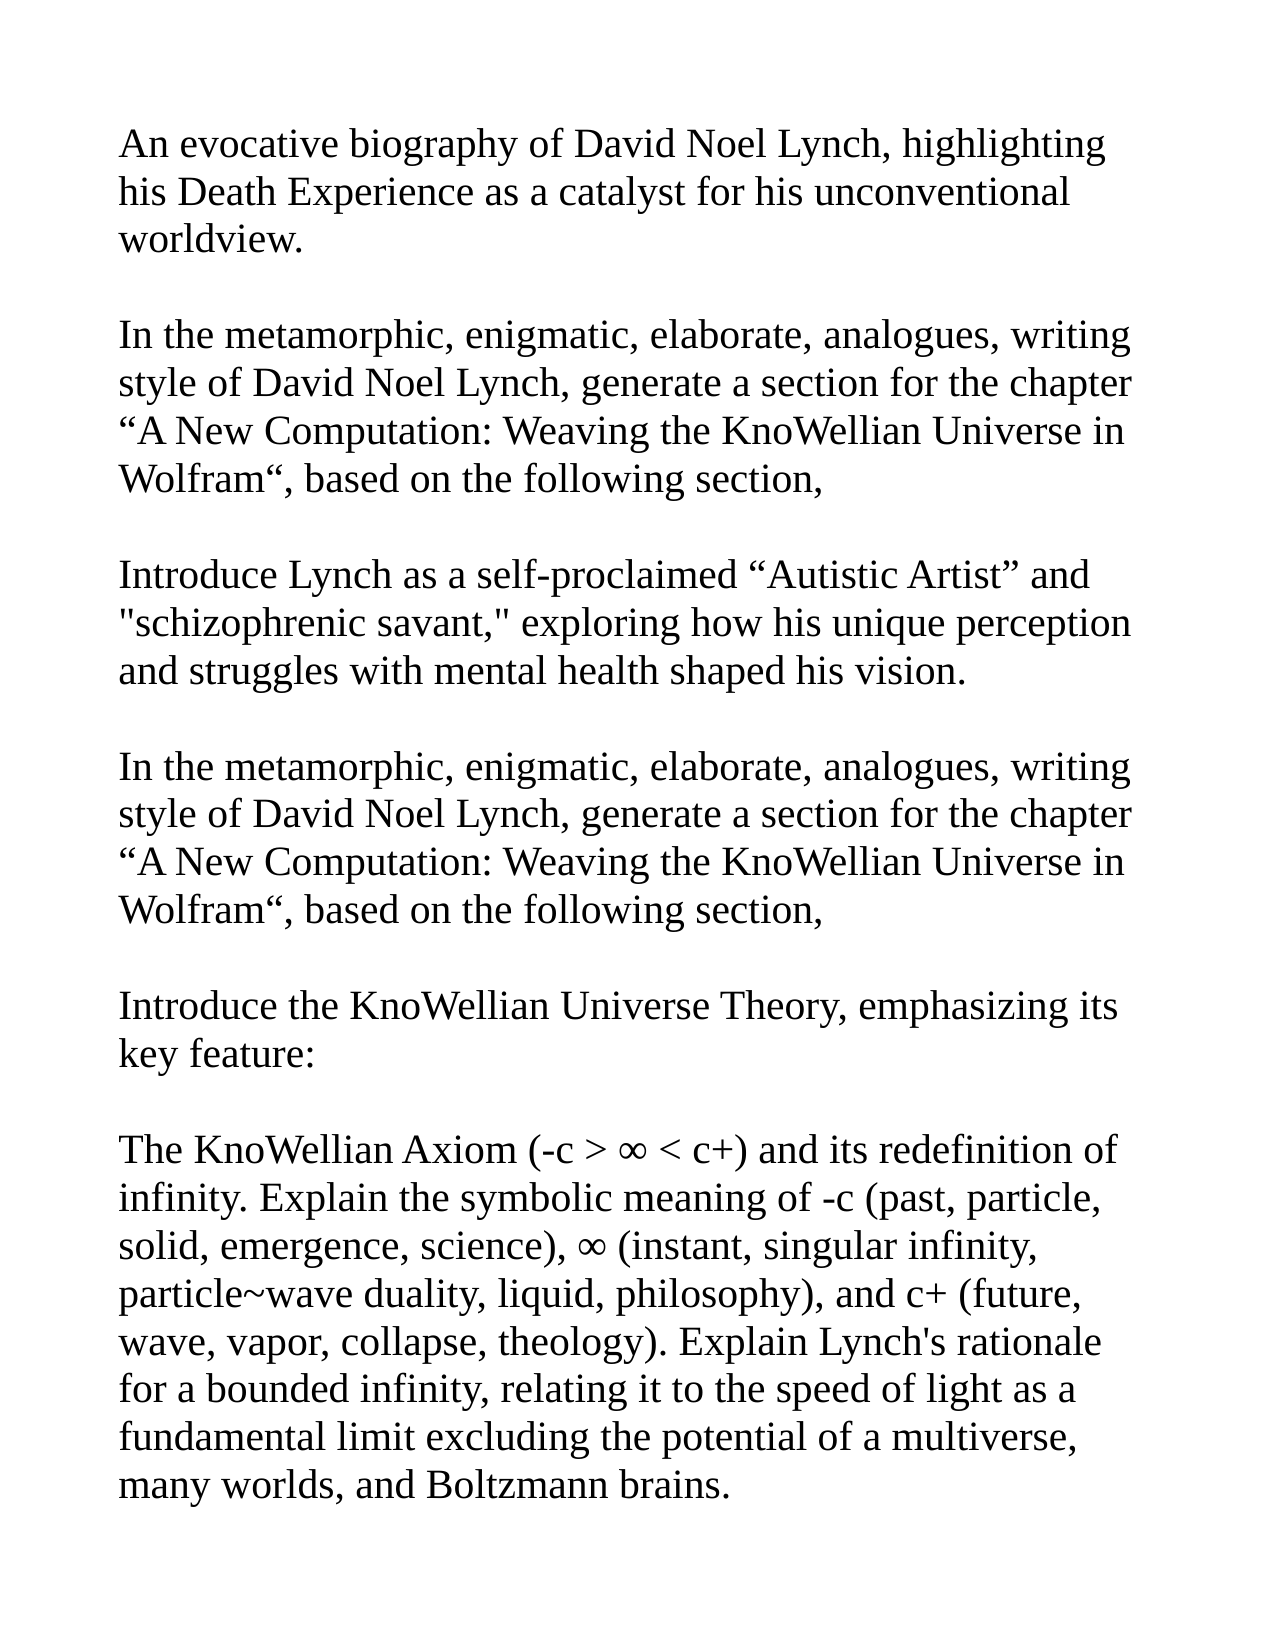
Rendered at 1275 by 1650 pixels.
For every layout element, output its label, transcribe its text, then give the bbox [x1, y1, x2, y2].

text Introduce the KnoWellian Universe Theory, emphasizing its key feature: [118, 981, 1157, 1076]
text Introduce Lynch as a self-proclaimed “Autistic Artist” and "schizophrenic savant," exploring how his unique perception and struggles with mental health shaped his vision. [118, 549, 1157, 693]
text An evocative biography of David Noel Lynch, highlighting his Death Experience as a catalyst for his unconventional worldview. [118, 118, 1157, 262]
text In the metamorphic, enigmatic, elaborate, analogues, writing style of David Noel Lynch, generate a section for the chapter “A New Computation: Weaving the KnoWellian Universe in Wolfram“, based on the following section, [118, 262, 1157, 549]
text In the metamorphic, enigmatic, elaborate, analogues, writing style of David Noel Lynch, generate a section for the chapter “A New Computation: Weaving the KnoWellian Universe in Wolfram“, based on the following section, [118, 693, 1157, 981]
text The KnoWellian Axiom (-c > ∞ < c+) and its redefinition of infinity. Explain the symbolic meaning of -c (past, particle, solid, emergence, science), ∞ (instant, singular infinity, particle~wave duality, liquid, philosophy), and c+ (future, wave, vapor, collapse, theology). Explain Lynch's rationale for a bounded infinity, relating it to the speed of light as a fundamental limit excluding the potential of a multiverse, many worlds, and Boltzmann brains. [118, 1124, 1157, 1508]
